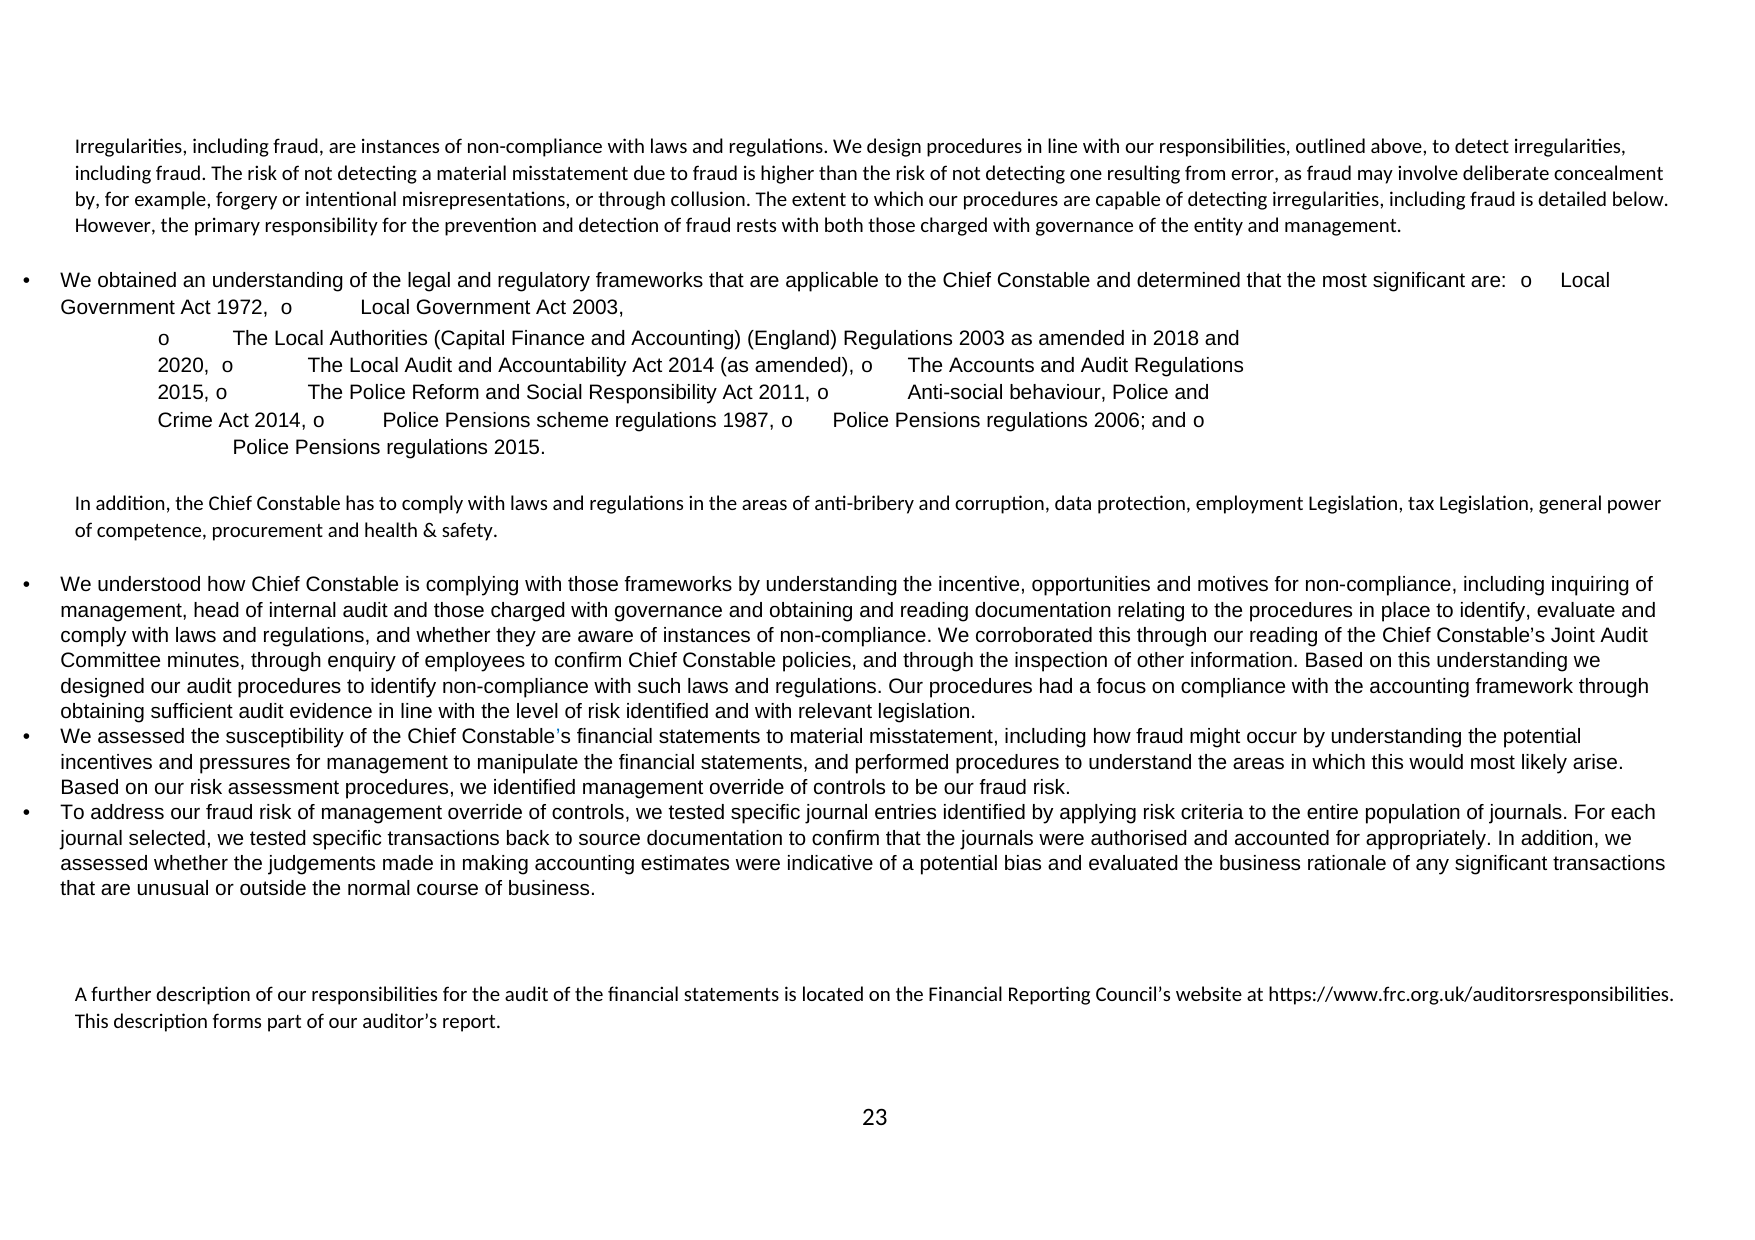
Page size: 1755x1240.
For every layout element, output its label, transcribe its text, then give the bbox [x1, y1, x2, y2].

list We understood how Chief Constable is complying with those frameworks by understanding the incentive, opportunities and motives for non-compliance, including inquiring of management, head of internal audit and those charged with governance and obtaining and reading documentation relating to the procedures in place to identify, evaluate and comply with laws and regulations, and whether they are aware of instances of non-compliance. We corroborated this through our reading of the Chief Constable’s Joint Audit Committee minutes, through enquiry of employees to confirm Chief Constable policies, and through the inspection of other information. Based on this understanding we designed our audit procedures to identify non-compliance with such laws and regulations. Our procedures had a focus on compliance with the accounting framework through obtaining sufficient audit evidence in line with the level of risk identified and with relevant legislation. [23, 572, 1680, 723]
list To address our fraud risk of management override of controls, we tested specific journal entries identified by applying risk criteria to the entire population of journals. For each journal selected, we tested specific transactions back to source documentation to confirm that the journals were authorised and accounted for appropriately. In addition, we assessed whether the judgements made in making accounting estimates were indicative of a potential bias and evaluated the business rationale of any significant transactions that are unusual or outside the normal course of business. [23, 800, 1680, 900]
text In addition, the Chief Constable has to comply with laws and regulations in the areas of anti-bribery and corruption, data protection, employment Legislation, tax Legislation, general power of competence, procurement and health & safety. [74, 491, 1680, 542]
text Irregularities, including fraud, are instances of non-compliance with laws and regulations. We design procedures in line with our responsibilities, outlined above, to detect irregularities, including fraud. The risk of not detecting a material misstatement due to fraud is higher than the risk of not detecting one resulting from error, as fraud may involve deliberate concealment by, for example, forgery or intentional misrepresentations, or through collusion. The extent to which our procedures are capable of detecting irregularities, including fraud is detailed below. However, the primary responsibility for the prevention and detection of fraud rests with both those charged with governance of the entity and management. [74, 133, 1680, 238]
text o The Local Authorities (Capital Finance and Accounting) (England) Regulations 2003 as amended in 2018 and 2020, o The Local Audit and Accountability Act 2014 (as amended), o The Accounts and Audit Regulations 2015, o The Police Reform and Social Responsibility Act 2011, o Anti-social behaviour, Police and Crime Act 2014, o Police Pensions scheme regulations 1987, o Police Pensions regulations 2006; and o Police Pensions regulations 2015. [157, 326, 1258, 458]
list We obtained an understanding of the legal and regulatory frameworks that are applicable to the Chief Constable and determined that the most significant are: o Local Government Act 1972, o Local Government Act 2003, [23, 268, 1680, 321]
list We assessed the susceptibility of the Chief Constable’s financial statements to material misstatement, including how fraud might occur by understanding the potential incentives and pressures for management to manipulate the financial statements, and performed procedures to understand the areas in which this would most likely arise. Based on our risk assessment procedures, we identified management override of controls to be our fraud risk. [23, 724, 1680, 799]
text A further description of our responsibilities for the audit of the financial statements is located on the Financial Reporting Council’s website at https://www.frc.org.uk/auditorsresponsibilities. This description forms part of our auditor’s report. [74, 982, 1680, 1033]
